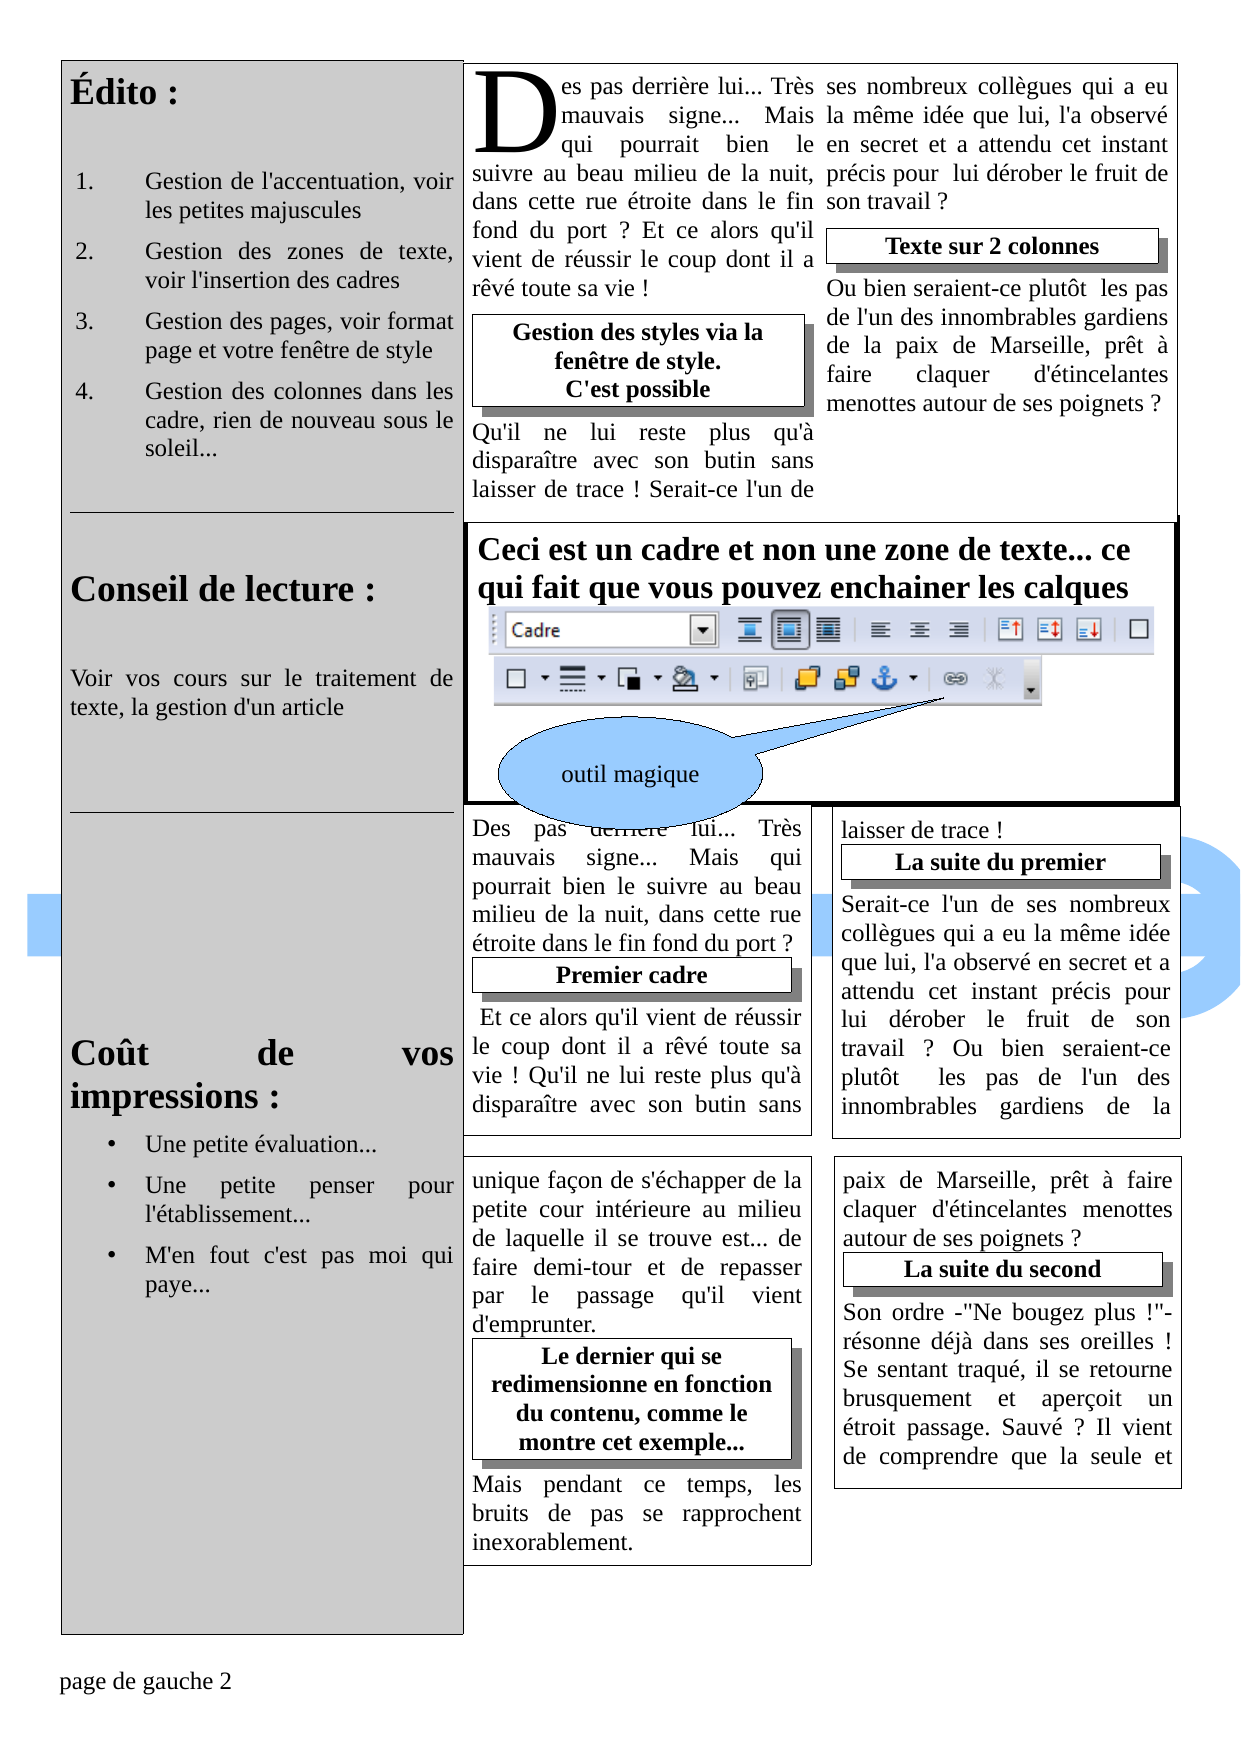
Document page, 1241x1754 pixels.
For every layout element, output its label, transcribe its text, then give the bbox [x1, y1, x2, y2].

list M'en fout c'est pas moi qui paye... [107, 1241, 454, 1298]
text Serait-ce l'un de ses nombreux collègues qui a eu la même idée que lui, l'a observé en secret et a attendu cet instant précis pour lui dérober le fruit de son travail ? Ou bien seraient-ce plutôt les pas de l'un des innombrables gardiens de la [841, 889, 1171, 1119]
text Coût de vos impressions : [70, 1031, 454, 1117]
text Ceci est un cadre et non une zone de texte... ce qui fait que vous pouvez enchainer les calques [477, 529, 1166, 606]
text La suite du premier [842, 845, 1160, 879]
list Gestion des colonnes dans les cadre, rien de nouveau sous le soleil... [75, 376, 454, 462]
text Texte sur 2 colonnes [827, 229, 1158, 262]
list Une petite penser pour l'établissement... [107, 1171, 454, 1228]
text Qu'il ne lui reste plus qu'à disparaître avec son butin sans laisser de trace ! Serait-ce l'un de [472, 417, 814, 503]
text Conseil de lecture : [70, 566, 454, 609]
text laisser de trace ! [841, 815, 1171, 844]
list Une petite évaluation... [107, 1129, 454, 1158]
text Son ordre -"Ne bougez plus !"- résonne déjà dans ses oreilles ! Se sentant traqué, il se retourne brusquement et aperçoit un étroit passage. Sauvé ? Il vient de comprendre que la seule et unique façon de s'échapper de la petite cour intérieure au milieu de laquelle il se trouve est... de faire demi-tour et de repasser par le passage qu'il vient d'emprunter. [472, 1165, 802, 1338]
list Gestion des zones de texte, voir l'insertion des cadres [75, 236, 454, 293]
text Le dernier qui se redimensionne en fonction du contenu, comme le montre cet exemple... [473, 1339, 791, 1459]
text paix de Marseille, prêt à faire claquer d'étincelantes menottes autour de ses poignets ? [843, 1165, 1173, 1252]
list Gestion des pages, voir format page et votre fenêtre de style [75, 306, 454, 363]
text La suite du second [844, 1253, 1162, 1286]
text Des pas derrière lui... Très mauvais signe... Mais qui pourrait bien le suivre au beau milieu de la nuit, dans cette rue étroite dans le fin fond du port ? Et ce alors qu'il vient de réussir le coup dont il a rêvé toute sa vie ! [472, 71, 814, 301]
list Gestion de l'accentuation, voir les petites majuscules [75, 166, 454, 223]
text Édito : [70, 69, 454, 112]
text ses nombreux collègues qui a eu la même idée que lui, l'a observé en secret et a attendu cet instant précis pour lui dérober le fruit de son travail ? [826, 71, 1168, 215]
text Mais pendant ce temps, les bruits de pas se rapprochent inexorablement. [472, 1469, 802, 1556]
text Des pas derrière lui... Très mauvais signe... Mais qui pourrait bien le suivre au beau milieu de la nuit, dans cette rue étroite dans le fin fond du port ? [472, 813, 802, 957]
text Gestion des styles via la fenêtre de style. C'est possible [473, 315, 804, 406]
text Voir vos cours sur le traitement de texte, la gestion d'un article [70, 663, 454, 721]
text Premier cadre [473, 958, 791, 992]
picture [488, 605, 1155, 706]
text Et ce alors qu'il vient de réussir le coup dont il a rêvé toute sa vie ! Qu'il ne lui reste plus qu'à disparaître avec son butin sans [472, 1002, 802, 1117]
text Ou bien seraient-ce plutôt les pas de l'un des innombrables gardiens de la paix de Marseille, prêt à faire claquer d'étincelantes menottes autour de ses poignets ? [826, 273, 1168, 417]
text Son ordre -"Ne bougez plus !"- résonne déjà dans ses oreilles ! Se sentant traqué, il se retourne brusquement et aperçoit un étroit passage. Sauvé ? Il vient de comprendre que la seule et unique façon de s'échapper de la petite cour intérieure au milieu de laquelle il se trouve est... de faire demi-tour et de repasser par le passage qu'il vient d'emprunter. [843, 1297, 1173, 1469]
